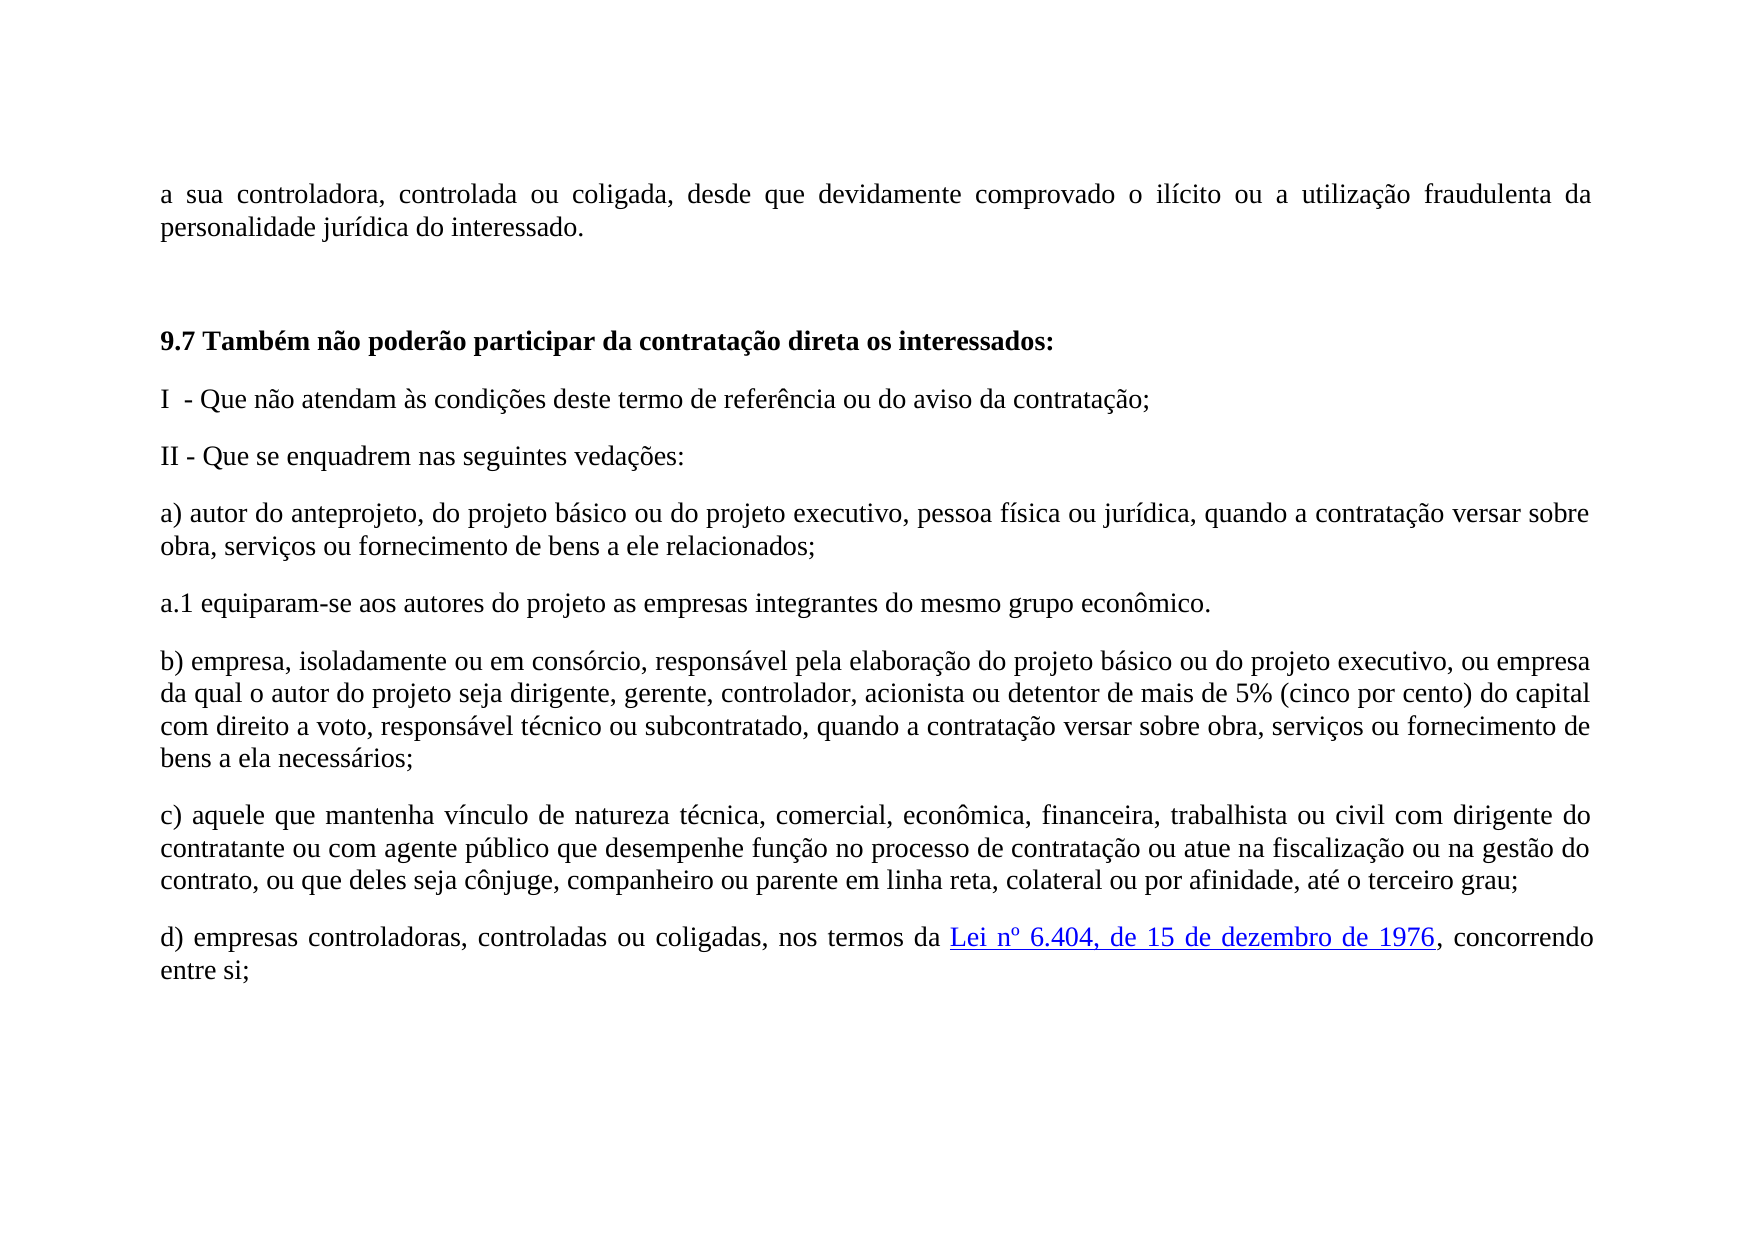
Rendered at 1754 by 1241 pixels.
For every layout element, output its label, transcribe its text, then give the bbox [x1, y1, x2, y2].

text a sua controladora, controlada ou coligada, desde que devidamente comprovado o ilícito ou a utilização fraudulenta da personalidade jurídica do interessado. [160, 177, 1594, 242]
text b) empresa, isoladamente ou em consórcio, responsável pela elaboração do projeto básico ou do projeto executivo, ou empresa da qual o autor do projeto seja dirigente, gerente, controlador, acionista ou detentor de mais de 5% (cinco por cento) do capital com direito a voto, responsável técnico ou subcontratado, quando a contratação versar sobre obra, serviços ou fornecimento de bens a ela necessários; [160, 644, 1594, 773]
text a) autor do anteprojeto, do projeto básico ou do projeto executivo, pessoa física ou jurídica, quando a contratação versar sobre obra, serviços ou fornecimento de bens a ele relacionados; [160, 497, 1594, 561]
text 9.7 Também não poderão participar da contratação direta os interessados: [160, 324, 1594, 357]
text d) empresas controladoras, controladas ou coligadas, nos termos da Lei nº 6.404, de 15 de dezembro de 1976, concorrendo entre si; [160, 921, 1594, 985]
text a.1 equiparam-se aos autores do projeto as empresas integrantes do mesmo grupo econômico. [160, 586, 1594, 619]
text II - Que se enquadrem nas seguintes vedações: [160, 439, 1594, 472]
text I - Que não atendam às condições deste termo de referência ou do aviso da contratação; [160, 382, 1594, 414]
text c) aquele que mantenha vínculo de natureza técnica, comercial, econômica, financeira, trabalhista ou civil com dirigente do contratante ou com agente público que desempenhe função no processo de contratação ou atue na fiscalização ou na gestão do contrato, ou que deles seja cônjuge, companheiro ou parente em linha reta, colateral ou por afinidade, até o terceiro grau; [160, 798, 1594, 896]
